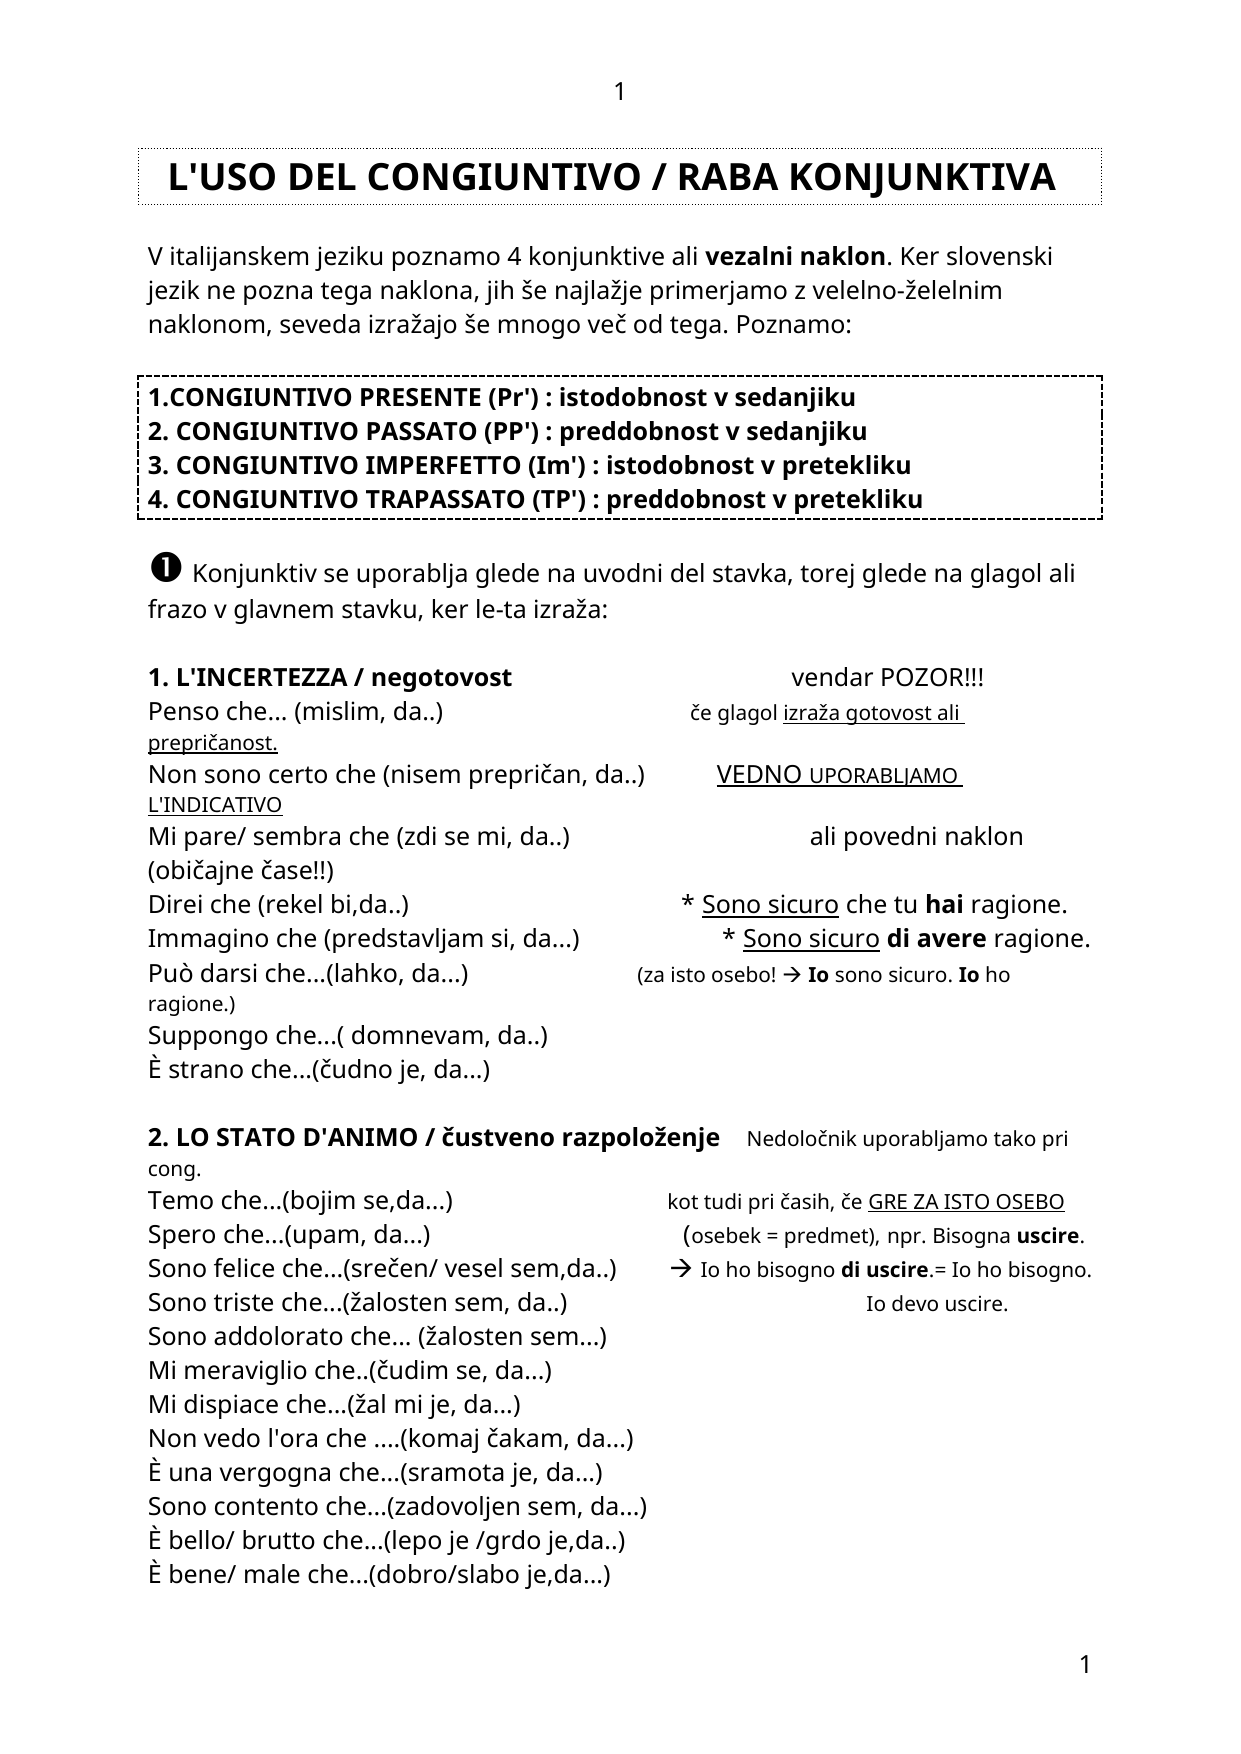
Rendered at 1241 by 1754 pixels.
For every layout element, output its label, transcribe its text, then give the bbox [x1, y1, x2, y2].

text Direi che (rekel bi,da..) * Sono sicuro che tu hai ragione. [148, 887, 1093, 921]
text Non sono certo che (nisem prepričan, da..) VEDNO UPORABLJAMO L'INDICATIVO [148, 756, 1093, 819]
text Mi pare/ sembra che (zdi se mi, da..) ali povedni naklon (običajne čase!!) [148, 819, 1093, 887]
text 4. CONGIUNTIVO TRAPASSATO (TP') : preddobnost v pretekliku [137, 477, 1103, 520]
text V italijanskem jeziku poznamo 4 konjunktive ali vezalni naklon. Ker slovenski jezik ne pozna tega naklona, jih še najlažje primerjamo z velelno-želelnim naklonom, seveda izražajo še mnogo več od tega. Poznamo: [148, 239, 1093, 341]
text È una vergogna che...(sramota je, da...) [148, 1455, 1093, 1489]
text Penso che... (mislim, da..) če glagol izraža gotovost ali prepričanost. [148, 694, 1093, 756]
text Non vedo l'ora che ....(komaj čakam, da...) [148, 1421, 1093, 1455]
text 3. CONGIUNTIVO IMPERFETTO (Im') : istodobnost v pretekliku [148, 447, 1093, 477]
text Spero che...(upam, da...) (osebek = predmet), npr. Bisogna uscire. [148, 1216, 1093, 1251]
text  Konjunktiv se uporablja glede na uvodni del stavka, torej glede na glagol ali frazo v glavnem stavku, ker le-ta izraža: [148, 554, 1093, 626]
text È bello/ brutto che...(lepo je /grdo je,da..) [148, 1523, 1093, 1557]
text 1.CONGIUNTIVO PRESENTE (Pr') : istodobnost v sedanjiku [137, 375, 1103, 413]
text Sono addolorato che... (žalosten sem...) [148, 1319, 1093, 1353]
text 1. L'INCERTEZZA / negotovost vendar POZOR!!! [148, 660, 1093, 694]
text Mi meraviglio che..(čudim se, da...) [148, 1353, 1093, 1387]
text Immagino che (predstavljam si, da...) * Sono sicuro di avere ragione. [148, 921, 1093, 955]
text Temo che...(bojim se,da...) kot tudi pri časih, če GRE ZA ISTO OSEBO [148, 1182, 1093, 1216]
text È bene/ male che...(dobro/slabo je,da...) [148, 1557, 1093, 1591]
text L'USO DEL CONGIUNTIVO / RABA KONJUNKTIVA [138, 148, 1102, 205]
text È strano che...(čudno je, da...) [148, 1052, 1093, 1086]
text Sono triste che...(žalosten sem, da..) Io devo uscire. [148, 1284, 1093, 1319]
text 2. CONGIUNTIVO PASSATO (PP') : preddobnost v sedanjiku [148, 413, 1093, 447]
text Sono contento che...(zadovoljen sem, da...) [148, 1489, 1093, 1523]
text Mi dispiace che...(žal mi je, da...) [148, 1387, 1093, 1421]
text Può darsi che...(lahko, da...) (za isto osebo!  Io sono sicuro. Io ho ragione.) [148, 955, 1093, 1018]
text 2. LO STATO D'ANIMO / čustveno razpoloženje Nedoločnik uporabljamo tako pri cong. [148, 1120, 1093, 1182]
text Sono felice che...(srečen/ vesel sem,da..)  Io ho bisogno di uscire.= Io ho bisogno. [148, 1251, 1093, 1284]
text Suppongo che...( domnevam, da..) [148, 1018, 1093, 1052]
